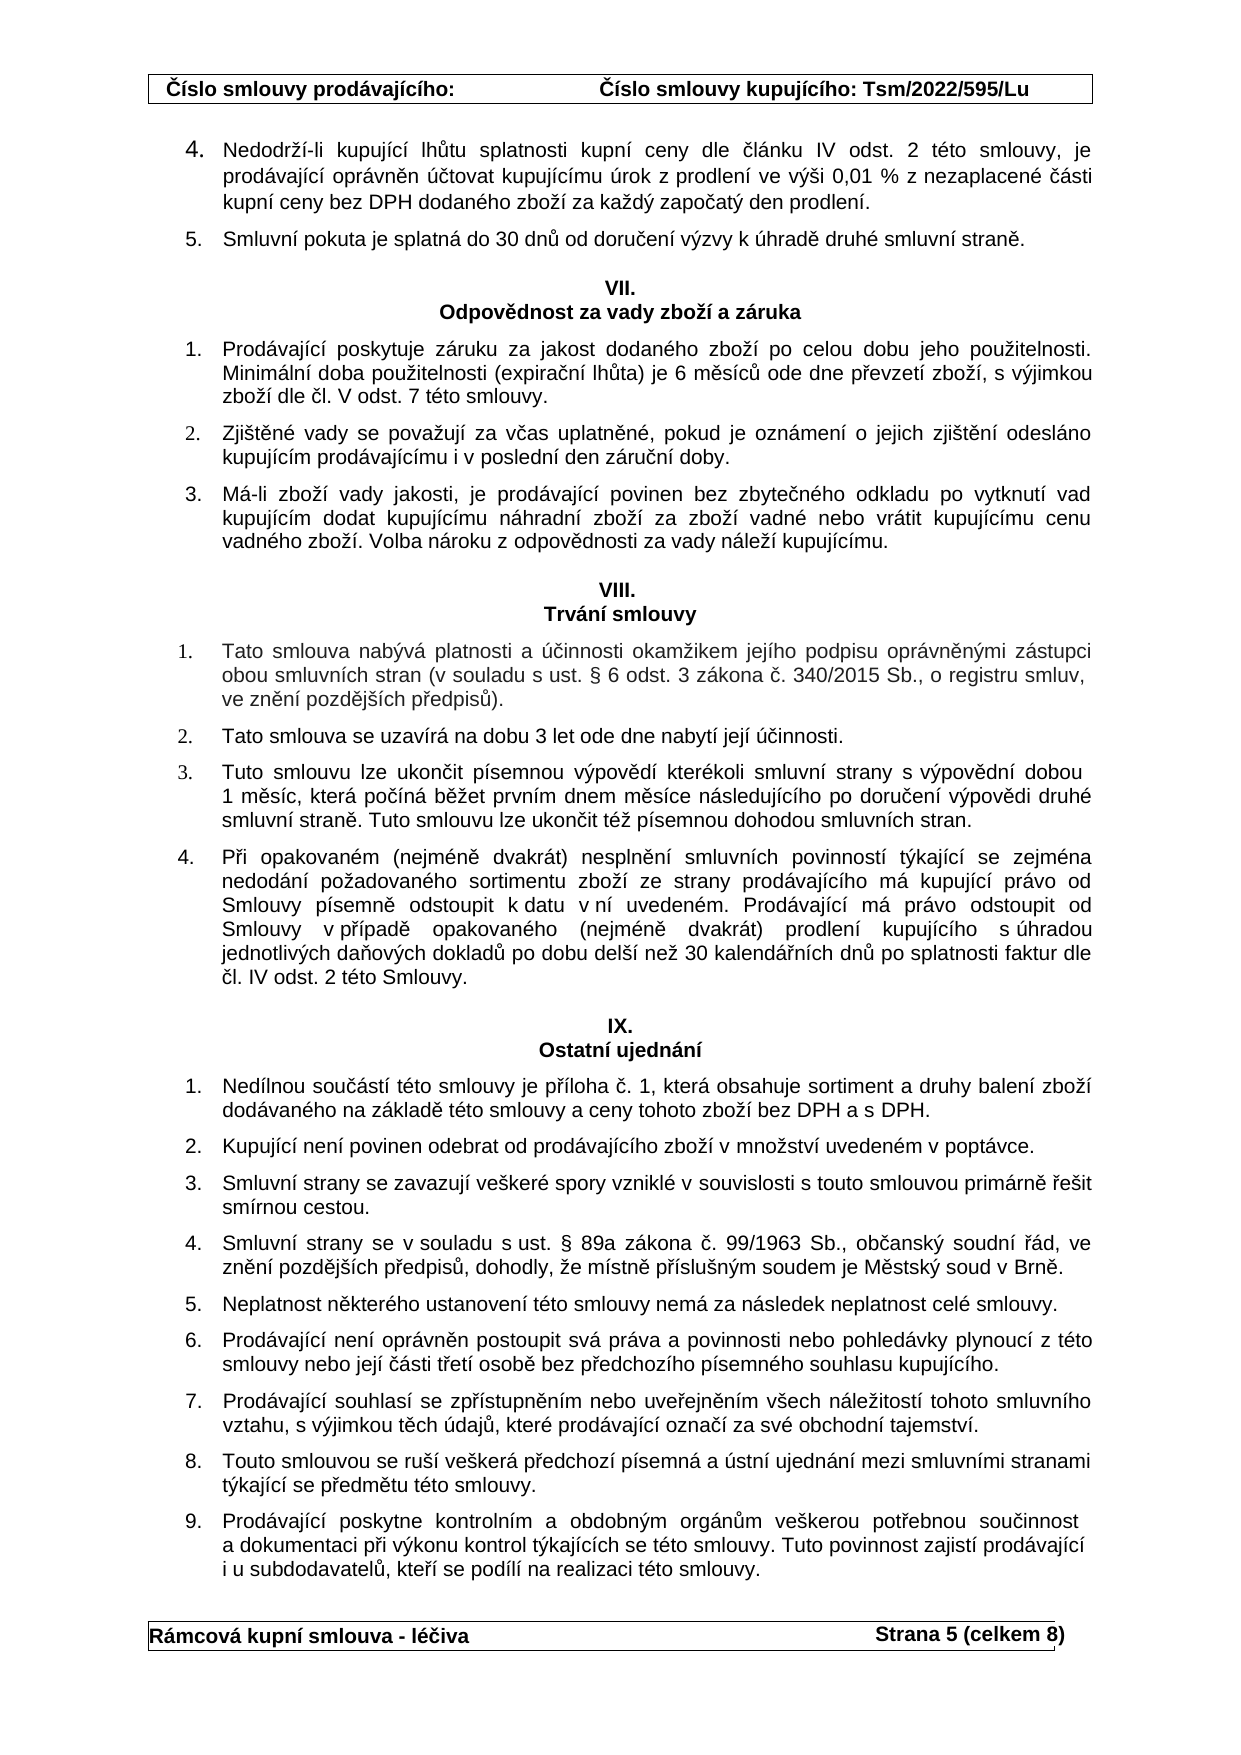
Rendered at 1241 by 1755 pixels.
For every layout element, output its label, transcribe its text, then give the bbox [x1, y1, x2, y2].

text IX. [148, 1013, 1093, 1037]
list Touto smlouvou se ruší veškerá předchozí písemná a ústní ujednání mezi smluvními stranami týkající se předmětu této smlouvy. [185, 1449, 1093, 1497]
list Kupující není povinen odebrat od prodávajícího zboží v množství uvedeném v poptávce. [185, 1134, 1093, 1158]
text VIII. [148, 578, 1093, 602]
list Prodávající není oprávněn postoupit svá práva a povinnosti nebo pohledávky plynoucí z této smlouvy nebo její části třetí osobě bez předchozího písemného souhlasu kupujícího. [185, 1328, 1093, 1376]
list Smluvní pokuta je splatná do 30 dnů od doručení výzvy k úhradě druhé smluvní straně. [185, 227, 1093, 251]
list Při opakovaném (nejméně dvakrát) nesplnění smluvních povinností týkající se zejména nedodání požadovaného sortimentu zboží ze strany prodávajícího má kupující právo od Smlouvy písemně odstoupit k datu v ní uvedeném. Prodávající má právo odstoupit od Smlouvy v případě opakovaného (nejméně dvakrát) prodlení kupujícího s úhradou jednotlivých daňových dokladů po dobu delší než 30 kalendářních dnů po splatnosti faktur dle čl. IV odst. 2 této Smlouvy. [177, 845, 1093, 988]
list Tuto smlouvu lze ukončit písemnou výpovědí kterékoli smluvní strany s výpovědní dobou 1 měsíc, která počíná běžet prvním dnem měsíce následujícího po doručení výpovědi druhé smluvní straně. Tuto smlouvu lze ukončit též písemnou dohodou smluvních stran. [177, 760, 1093, 832]
list Nedodrží-li kupující lhůtu splatnosti kupní ceny dle článku IV odst. 2 této smlouvy, je prodávající oprávněn účtovat kupujícímu úrok z prodlení ve výši 0,01 % z nezaplacené části kupní ceny bez DPH dodaného zboží za každý započatý den prodlení. [185, 133, 1093, 214]
list Nedílnou součástí této smlouvy je příloha č. 1, která obsahuje sortiment a druhy balení zboží dodávaného na základě této smlouvy a ceny tohoto zboží bez DPH a s DPH. [185, 1074, 1093, 1122]
list Smluvní strany se v souladu s ust. § 89a zákona č. 99/1963 Sb., občanský soudní řád, ve znění pozdějších předpisů, dohodly, že místně příslušným soudem je Městský soud v Brně. [185, 1231, 1093, 1279]
text VII. [148, 276, 1093, 300]
list Tato smlouva nabývá platnosti a účinnosti okamžikem jejího podpisu oprávněnými zástupci obou smluvních stran (v souladu s ust. § 6 odst. 3 zákona č. 340/2015 Sb., o registru smluv, ve znění pozdějších předpisů). [177, 639, 1093, 711]
list Má-li zboží vady jakosti, je prodávající povinen bez zbytečného odkladu po vytknutí vad kupujícím dodat kupujícímu náhradní zboží za zboží vadné nebo vrátit kupujícímu cenu vadného zboží. Volba nároku z odpovědnosti za vady náleží kupujícímu. [185, 481, 1093, 553]
list Prodávající poskytuje záruku za jakost dodaného zboží po celou dobu jeho použitelnosti. Minimální doba použitelnosti (expirační lhůta) je 6 měsíců ode dne převzetí zboží, s výjimkou zboží dle čl. V odst. 7 této smlouvy. [185, 336, 1093, 408]
subtitle Odpovědnost za vady zboží a záruka [148, 300, 1093, 324]
list Prodávající poskytne kontrolním a obdobným orgánům veškerou potřebnou součinnost a dokumentaci při výkonu kontrol týkajících se této smlouvy. Tuto povinnost zajistí prodávající i u subdodavatelů, kteří se podílí na realizaci této smlouvy. [185, 1509, 1093, 1581]
list Prodávající souhlasí se zpřístupněním nebo uveřejněním všech náležitostí tohoto smluvního vztahu, s výjimkou těch údajů, které prodávající označí za své obchodní tajemství. [185, 1388, 1093, 1436]
list Neplatnost některého ustanovení této smlouvy nemá za následek neplatnost celé smlouvy. [185, 1292, 1093, 1316]
list Tato smlouva se uzavírá na dobu 3 let ode dne nabytí její účinnosti. [177, 723, 1093, 748]
text Trvání smlouvy [148, 602, 1093, 626]
text Ostatní ujednání [148, 1037, 1093, 1061]
list Smluvní strany se zavazují veškeré spory vzniklé v souvislosti s touto smlouvou primárně řešit smírnou cestou. [185, 1171, 1093, 1219]
list Zjištěné vady se považují za včas uplatněné, pokud je oznámení o jejich zjištění odesláno kupujícím prodávajícímu i v poslední den záruční doby. [185, 421, 1093, 469]
